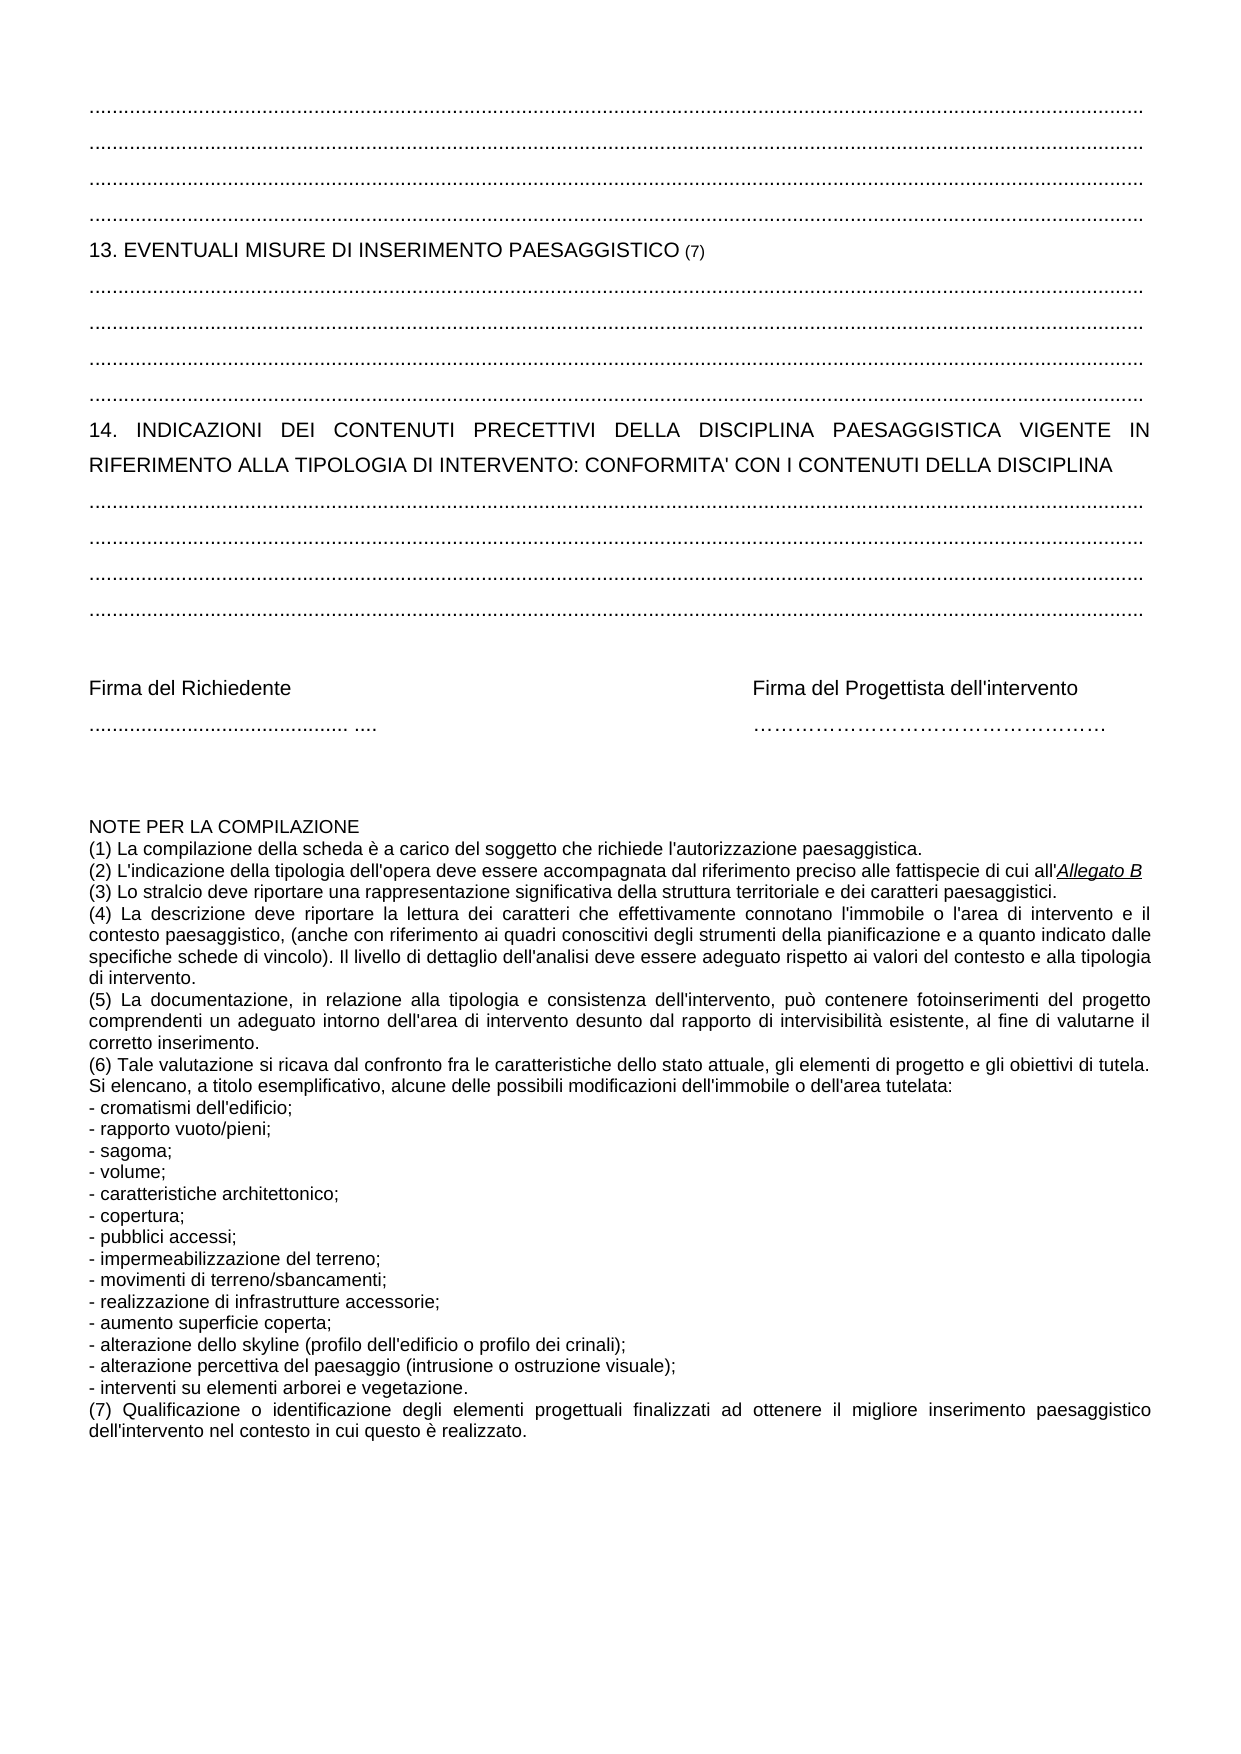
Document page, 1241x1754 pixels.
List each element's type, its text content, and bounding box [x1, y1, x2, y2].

text (3) Lo stralcio deve riportare una rappresentazione significativa della struttura territoriale e dei caratteri paesaggistici. [89, 881, 1152, 902]
text ....................................................................................................................................................................................... [89, 489, 1152, 513]
text - caratteristiche architettonico; [89, 1183, 1152, 1204]
text 13. EVENTUALI MISURE DI INSERIMENTO PAESAGGISTICO (7) [89, 238, 1152, 262]
text ....................................................................................................................................................................................... [89, 561, 1152, 585]
text - realizzazione di infrastrutture accessorie; [89, 1291, 1152, 1312]
text (6) Tale valutazione si ricava dal confronto fra le caratteristiche dello stato attuale, gli elementi di progetto e gli obiettivi di tutela. Si elencano, a titolo esemplificativo, alcune delle possibili modificazioni dell'immobile o dell'area tutelata: [89, 1053, 1152, 1097]
text - impermeabilizzazione del terreno; [89, 1247, 1152, 1269]
text - interventi su elementi arborei e vegetazione. [89, 1377, 1152, 1398]
text ....................................................................................................................................................................................... [89, 309, 1152, 333]
text ....................................................................................................................................................................................... [89, 525, 1152, 549]
text NOTE PER LA COMPILAZIONE [89, 816, 1152, 838]
text - volume; [89, 1161, 1152, 1183]
text ............................................. .... …………………………………………… [89, 712, 1152, 736]
text 14. INDICAZIONI DEI CONTENUTI PRECETTIVI DELLA DISCIPLINA PAESAGGISTICA VIGENTE IN RIFERIMENTO ALLA TIPOLOGIA DI INTERVENTO: CONFORMITA' CON I CONTENUTI DELLA DISCIPLINA [89, 417, 1152, 477]
text - rapporto vuoto/pieni; [89, 1118, 1152, 1140]
text - aumento superficie coperta; [89, 1312, 1152, 1334]
text (2) L'indicazione della tipologia dell'opera deve essere accompagnata dal riferimento preciso alle fattispecie di cui all'Allegato B [89, 859, 1152, 881]
text - movimenti di terreno/sbancamenti; [89, 1269, 1152, 1291]
text ....................................................................................................................................................................................... [89, 597, 1152, 621]
text - cromatismi dell'edificio; [89, 1097, 1152, 1118]
text - alterazione dello skyline (profilo dell'edificio o profilo dei crinali); [89, 1334, 1152, 1355]
text (4) La descrizione deve riportare la lettura dei caratteri che effettivamente connotano l'immobile o l'area di intervento e il contesto paesaggistico, (anche con riferimento ai quadri conoscitivi degli strumenti della pianificazione e a quanto indicato dalle specifiche schede di vincolo). Il livello di dettaglio dell'analisi deve essere adeguato rispetto ai valori del contesto e alla tipologia di intervento. [89, 902, 1152, 989]
text (5) La documentazione, in relazione alla tipologia e consistenza dell'intervento, può contenere fotoinserimenti del progetto comprendenti un adeguato intorno dell'area di intervento desunto dal rapporto di intervisibilità esistente, al fine di valutarne il corretto inserimento. [89, 989, 1152, 1053]
text ....................................................................................................................................................................................... [89, 130, 1152, 154]
text ....................................................................................................................................................................................... [89, 94, 1152, 118]
text ....................................................................................................................................................................................... [89, 381, 1152, 405]
text ....................................................................................................................................................................................... [89, 274, 1152, 298]
text Firma del Richiedente Firma del Progettista dell'intervento [89, 676, 1152, 700]
text - pubblici accessi; [89, 1226, 1152, 1247]
text (1) La compilazione della scheda è a carico del soggetto che richiede l'autorizzazione paesaggistica. [89, 838, 1152, 859]
text ....................................................................................................................................................................................... [89, 166, 1152, 190]
text - sagoma; [89, 1140, 1152, 1161]
text - alterazione percettiva del paesaggio (intrusione o ostruzione visuale); [89, 1355, 1152, 1377]
text ....................................................................................................................................................................................... [89, 346, 1152, 369]
text ....................................................................................................................................................................................... [89, 202, 1152, 226]
text (7) Qualificazione o identificazione degli elementi progettuali finalizzati ad ottenere il migliore inserimento paesaggistico dell'intervento nel contesto in cui questo è realizzato. [89, 1398, 1152, 1442]
text - copertura; [89, 1204, 1152, 1226]
